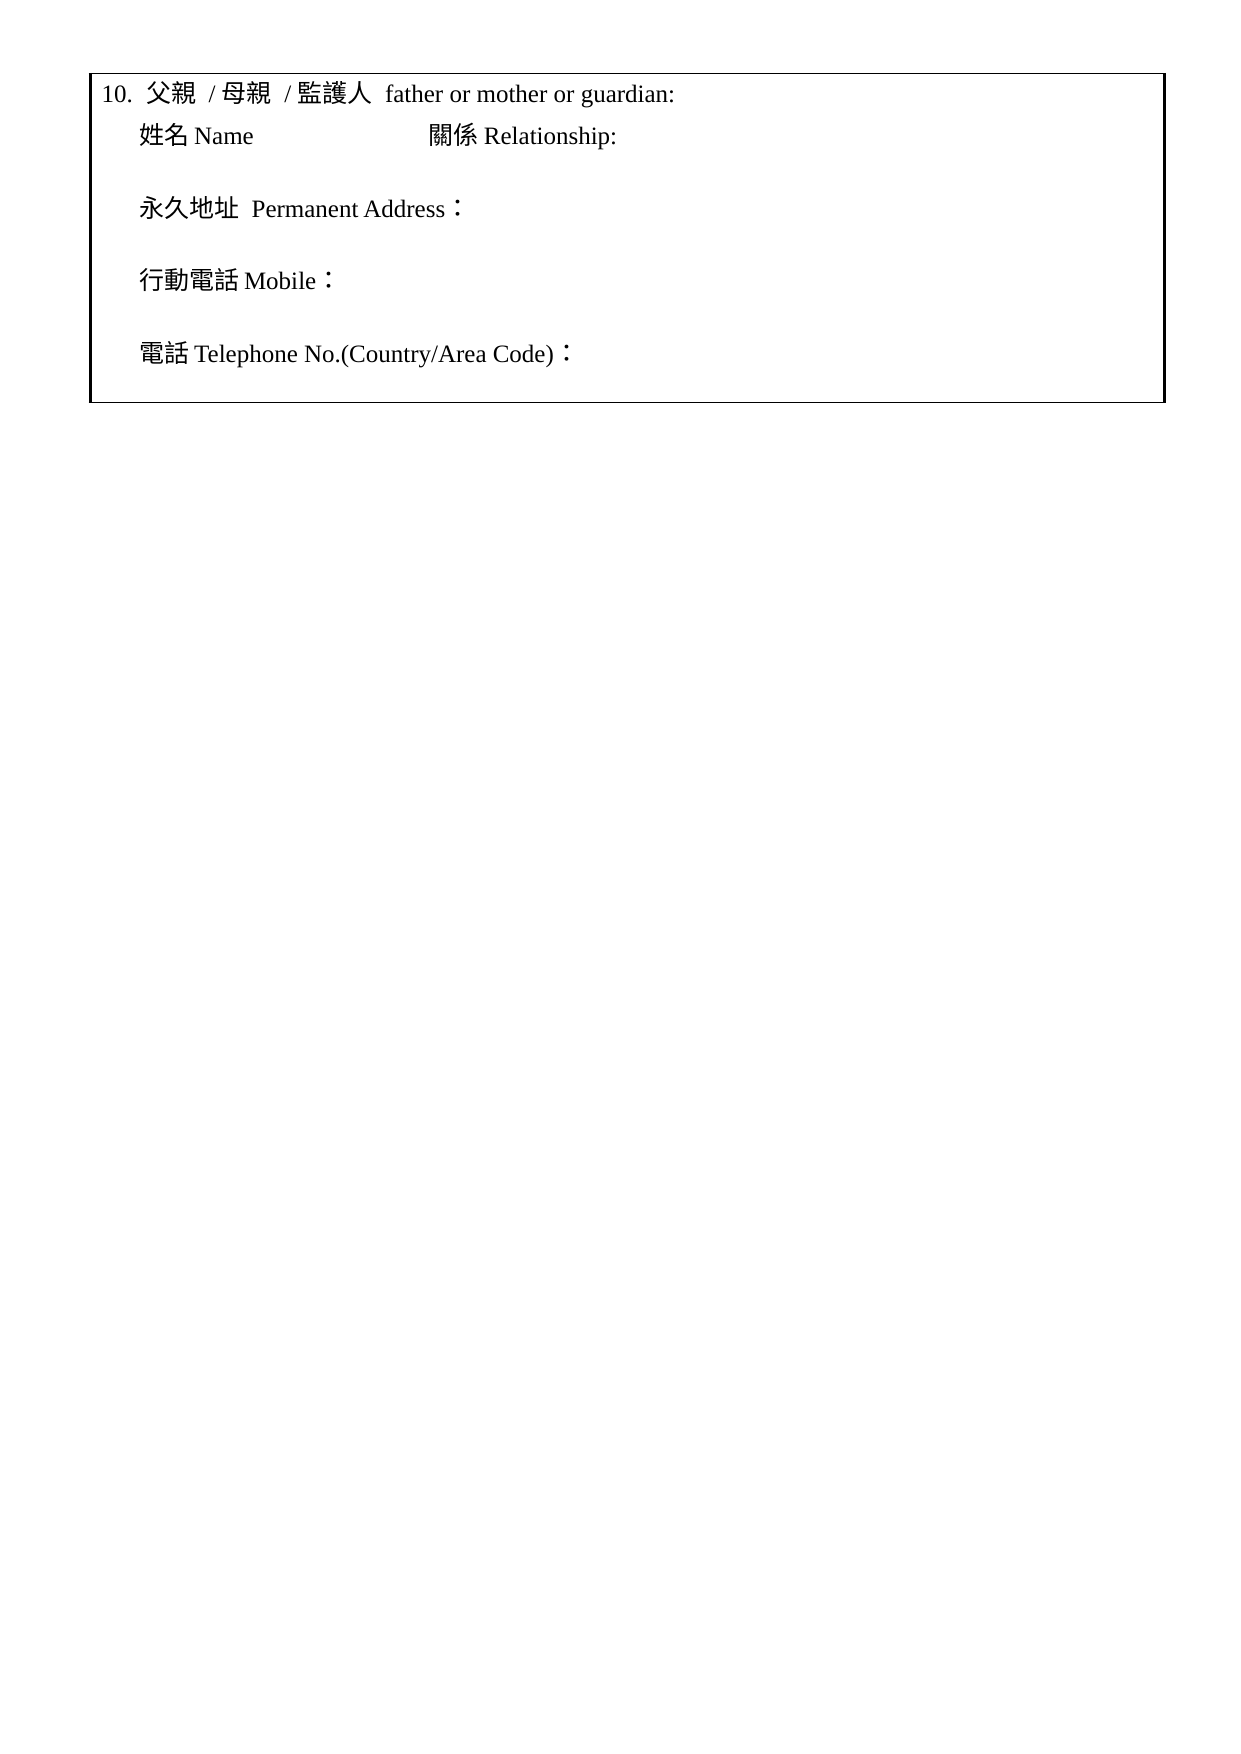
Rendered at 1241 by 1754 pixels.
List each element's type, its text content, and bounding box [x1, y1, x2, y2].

table_cell 父親 / 母親 / 監護人 father or mother or guardian: 姓名Name 關係Relationship: 永久地址 Permanent Address： 行動電話Mobile： 電話Telephone No.(Country/Area Code)： [92, 74, 1163, 402]
